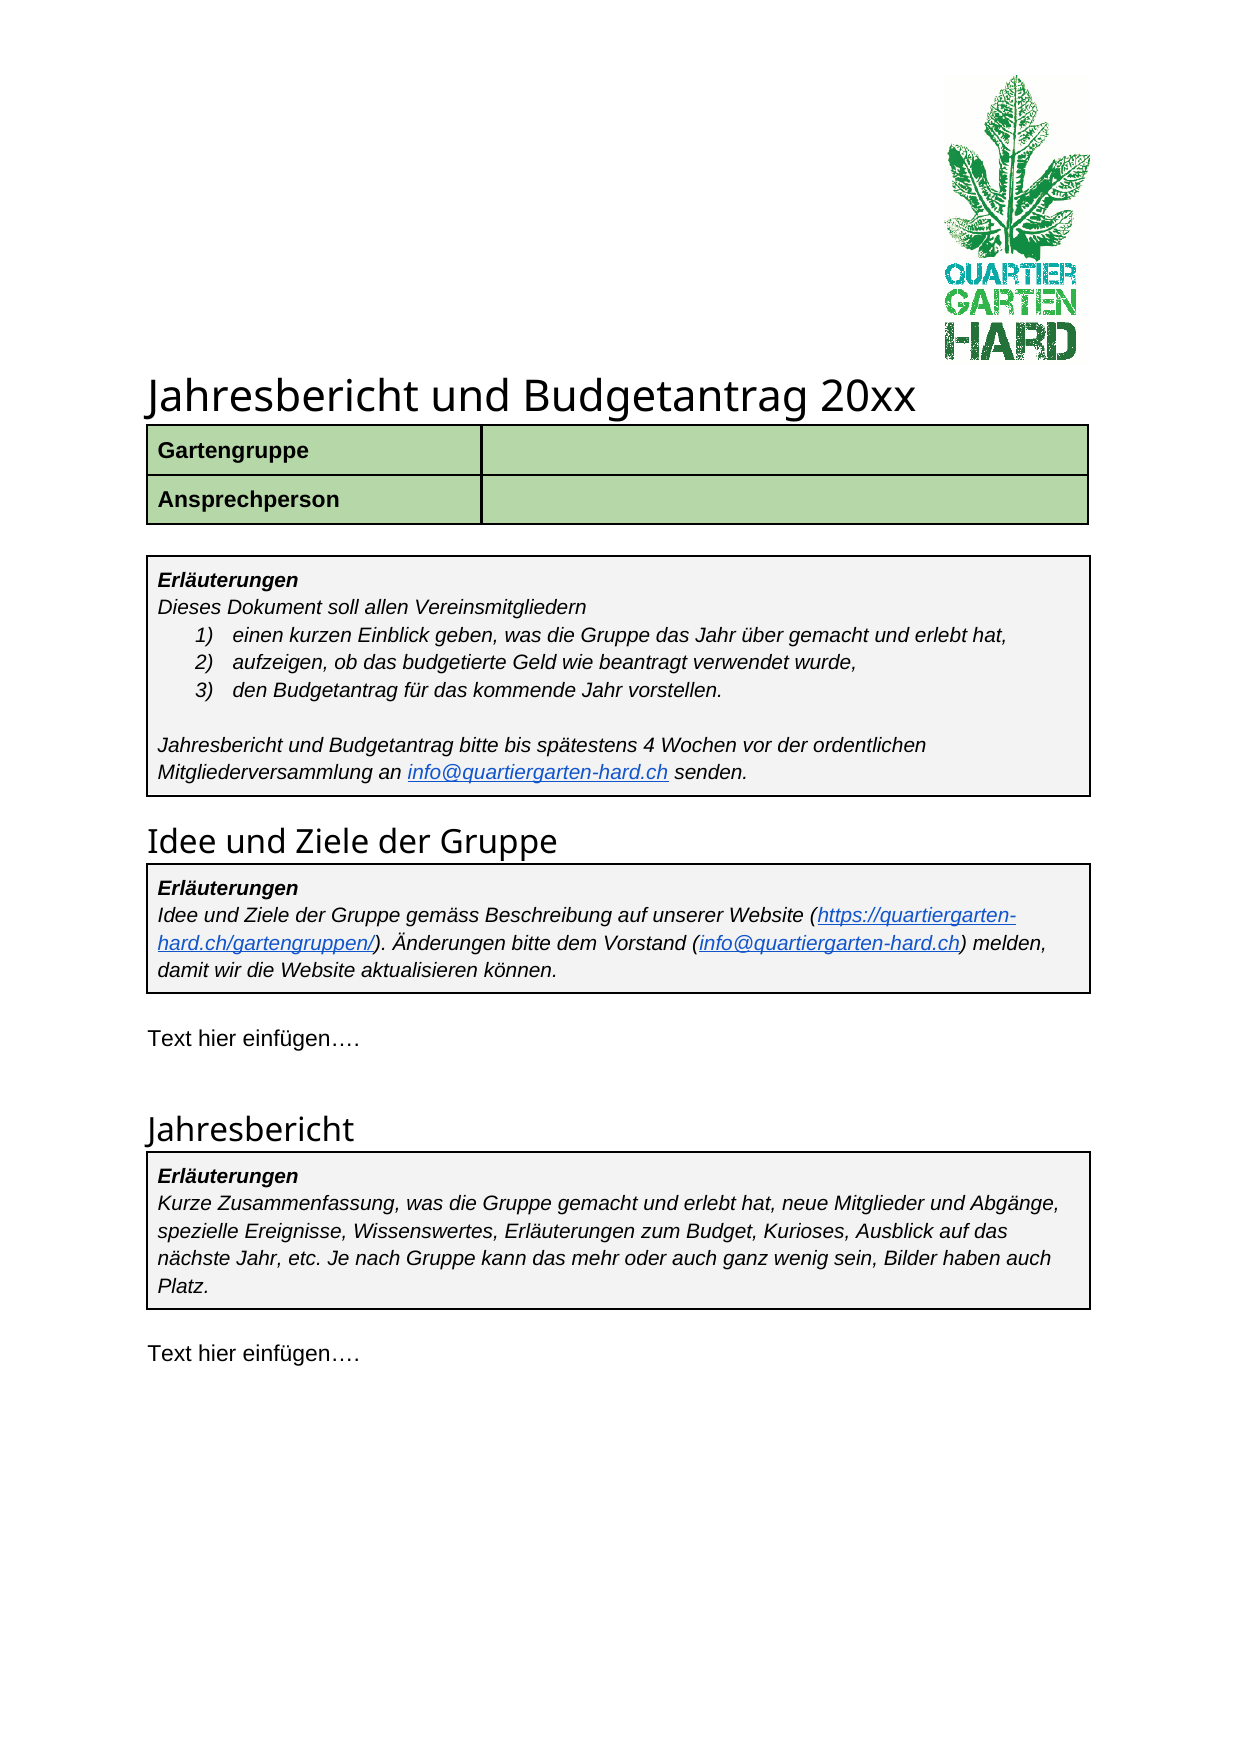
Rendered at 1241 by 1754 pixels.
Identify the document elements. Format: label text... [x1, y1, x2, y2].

subtitle Idee und Ziele der Gruppe [147, 817, 1090, 863]
table_cell [483, 476, 1087, 523]
table_cell Ansprechperson [148, 476, 480, 523]
title Jahresbericht und Budgetantrag 20xx [147, 365, 1090, 424]
picture [944, 75, 1091, 365]
table_header Gartengruppe [148, 426, 480, 474]
table_header [483, 426, 1087, 474]
text Text hier einfügen…. [147, 1024, 1090, 1051]
table_header Erläuterungen Kurze Zusammenfassung, was die Gruppe gemacht und erlebt hat, neue Mitglieder und Abgänge, spezielle Ereignisse, Wissenswertes, Erläuterungen zum Budget, Kurioses, Ausblick auf das nächste Jahr, etc. Je nach Gruppe kann das mehr oder auch ganz wenig sein, Bilder haben auch Platz. [148, 1153, 1089, 1308]
table_header Erläuterungen Idee und Ziele der Gruppe gemäss Beschreibung auf unserer Website (https://quartiergarten-hard.ch/gartengruppen/). Änderungen bitte dem Vorstand (info@quartiergarten-hard.ch) melden, damit wir die Website aktualisieren können. [148, 865, 1089, 992]
text Text hier einfügen…. [147, 1340, 1090, 1367]
table_header Erläuterungen Dieses Dokument soll allen Vereinsmitgliedern einen kurzen Einblick geben, was die Gruppe das Jahr über gemacht und erlebt hat, aufzeigen, ob das budgetierte Geld wie beantragt verwendet wurde, den Budgetantrag für das kommende Jahr vorstellen. Jahresbericht und Budgetantrag bitte bis spätestens 4 Wochen vor der ordentlichen Mitgliederversammlung an info@quartiergarten-hard.ch senden. [148, 557, 1089, 794]
subtitle Jahresbericht [147, 1106, 1090, 1151]
